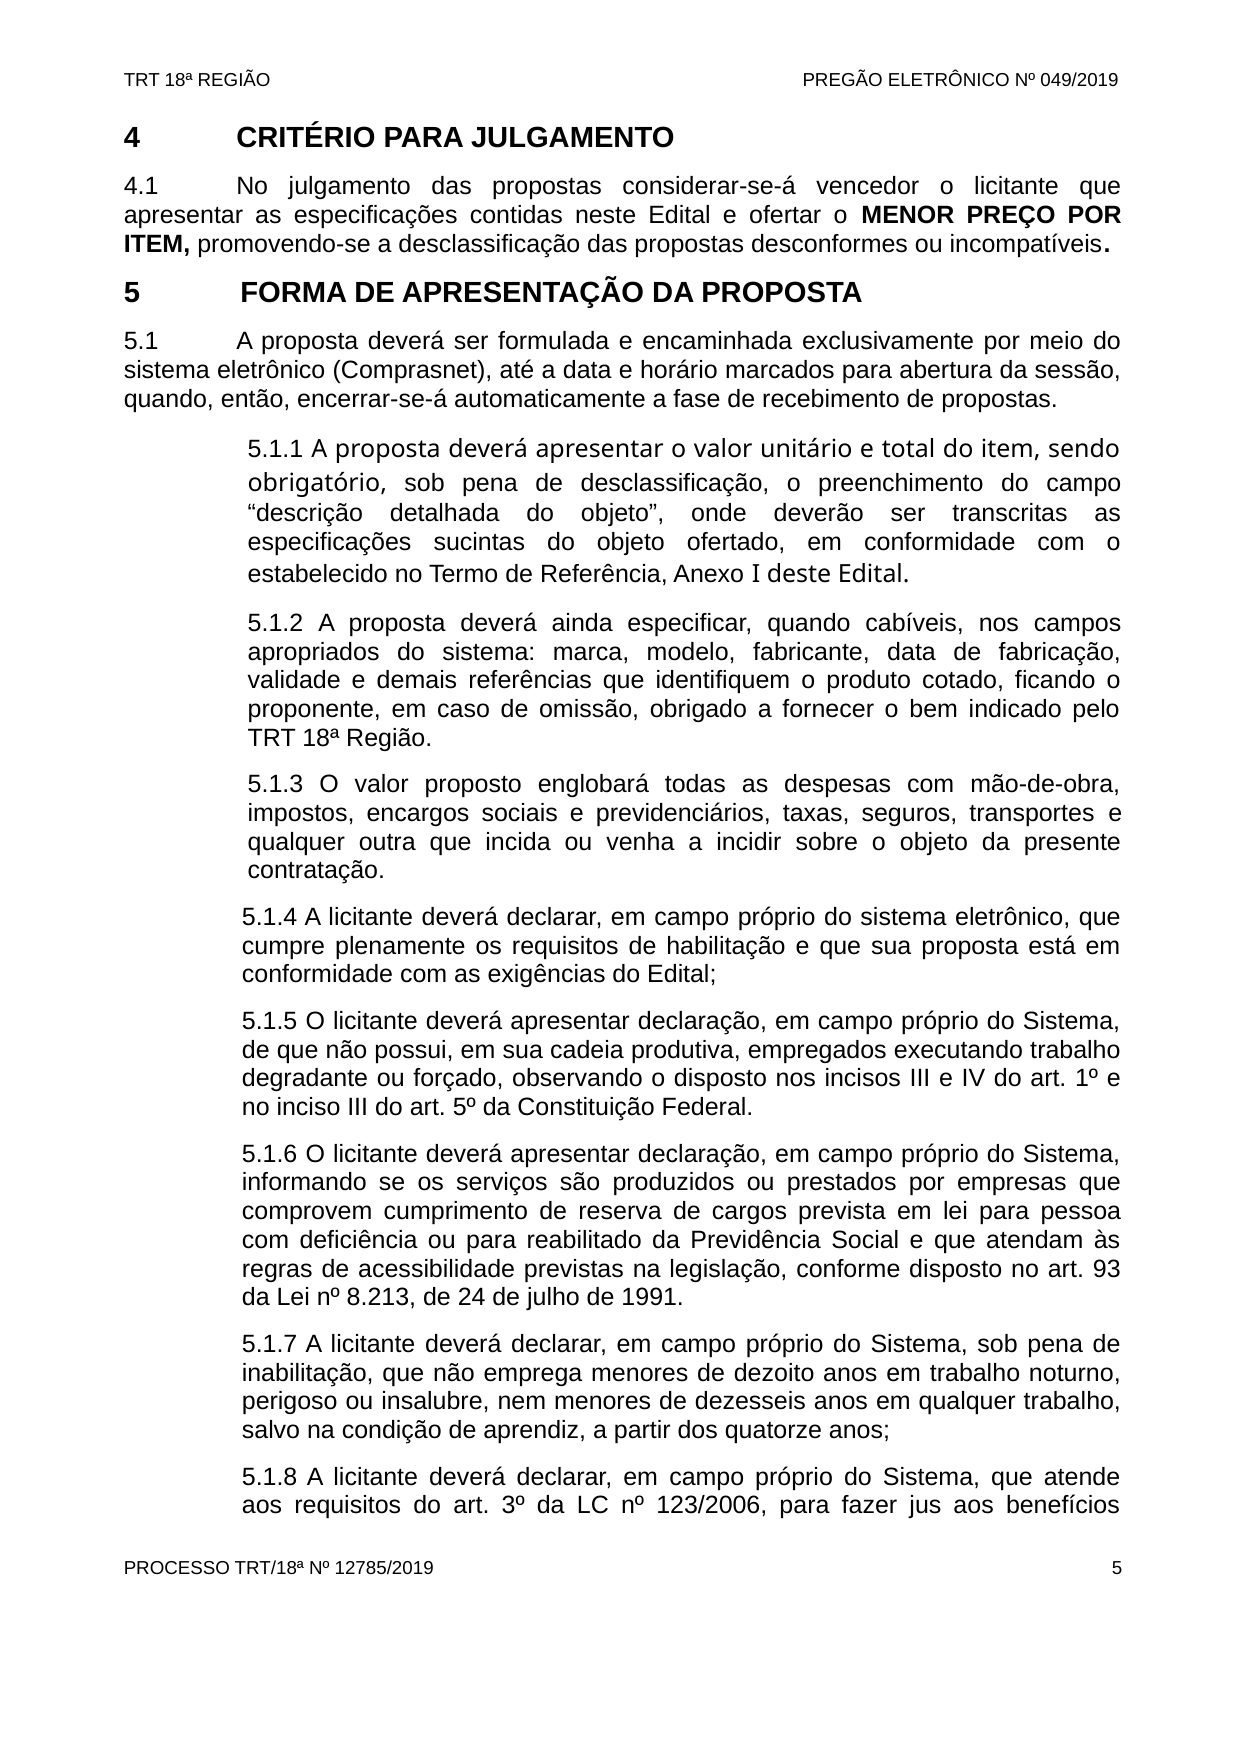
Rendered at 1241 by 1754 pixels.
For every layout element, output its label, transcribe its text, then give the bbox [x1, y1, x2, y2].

text 5.1.7 A licitante deverá declarar, em campo próprio do Sistema, sob pena de inabilitação, que não emprega menores de dezoito anos em trabalho noturno, perigoso ou insalubre, nem menores de dezesseis anos em qualquer trabalho, salvo na condição de aprendiz, a partir dos quatorze anos; [242, 1329, 1122, 1444]
list 5.1.6 O licitante deverá apresentar declaração, em campo próprio do Sistema, informando se os serviços são produzidos ou prestados por empresas que comprovem cumprimento de reserva de cargos prevista em lei para pessoa com deficiência ou para reabilitado da Previdência Social e que atendam às regras de acessibilidade previstas na legislação, conforme disposto no art. 93 da Lei nº 8.213, de 24 de julho de 1991. [242, 1138, 1122, 1311]
text 5.1.8 A licitante deverá declarar, em campo próprio do Sistema, que atende aos requisitos do art. 3º da LC nº 123/2006, para fazer jus aos benefícios [242, 1461, 1122, 1519]
list 5.1.3 O valor proposto englobará todas as despesas com mão-de-obra, impostos, encargos sociais e previdenciários, taxas, seguros, transportes e qualquer outra que incida ou venha a incidir sobre o objeto da presente contratação. [212, 769, 1122, 884]
list 5.1.5 O licitante deverá apresentar declaração, em campo próprio do Sistema, de que não possui, em sua cadeia produtiva, empregados executando trabalho degradante ou forçado, observando o disposto nos incisos III e IV do art. 1º e no inciso III do art. 5º da Constituição Federal. [242, 1006, 1122, 1121]
text 4 CRITÉRIO PARA JULGAMENTO [123, 120, 1122, 153]
text 5 FORMA DE APRESENTAÇÃO DA PROPOSTA [123, 275, 1122, 309]
text 5.1.4 A licitante deverá declarar, em campo próprio do sistema eletrônico, que cumpre plenamente os requisitos de habilitação e que sua proposta está em conformidade com as exigências do Edital; [242, 902, 1122, 988]
list 5.1.1 A proposta deverá apresentar o valor unitário e total do item, sendo obrigatório, sob pena de desclassificação, o preenchimento do campo “descrição detalhada do objeto”, onde deverão ser transcritas as especificações sucintas do objeto ofertado, em conformidade com o estabelecido no Termo de Referência, Anexo I deste Edital. [212, 430, 1122, 590]
text 5.1 A proposta deverá ser formulada e encaminhada exclusivamente por meio do sistema eletrônico (Comprasnet), até a data e horário marcados para abertura da sessão, quando, então, encerrar-se-á automaticamente a fase de recebimento de propostas. [123, 326, 1122, 413]
text 4.1 No julgamento das propostas considerar-se-á vencedor o licitante que apresentar as especificações contidas neste Edital e ofertar o MENOR PREÇO POR ITEM, promovendo-se a desclassificação das propostas desconformes ou incompatíveis. [123, 171, 1122, 257]
list 5.1.2 A proposta deverá ainda especificar, quando cabíveis, nos campos apropriados do sistema: marca, modelo, fabricante, data de fabricação, validade e demais referências que identifiquem o produto cotado, ficando o proponente, em caso de omissão, obrigado a fornecer o bem indicado pelo TRT 18ª Região. [212, 608, 1122, 751]
